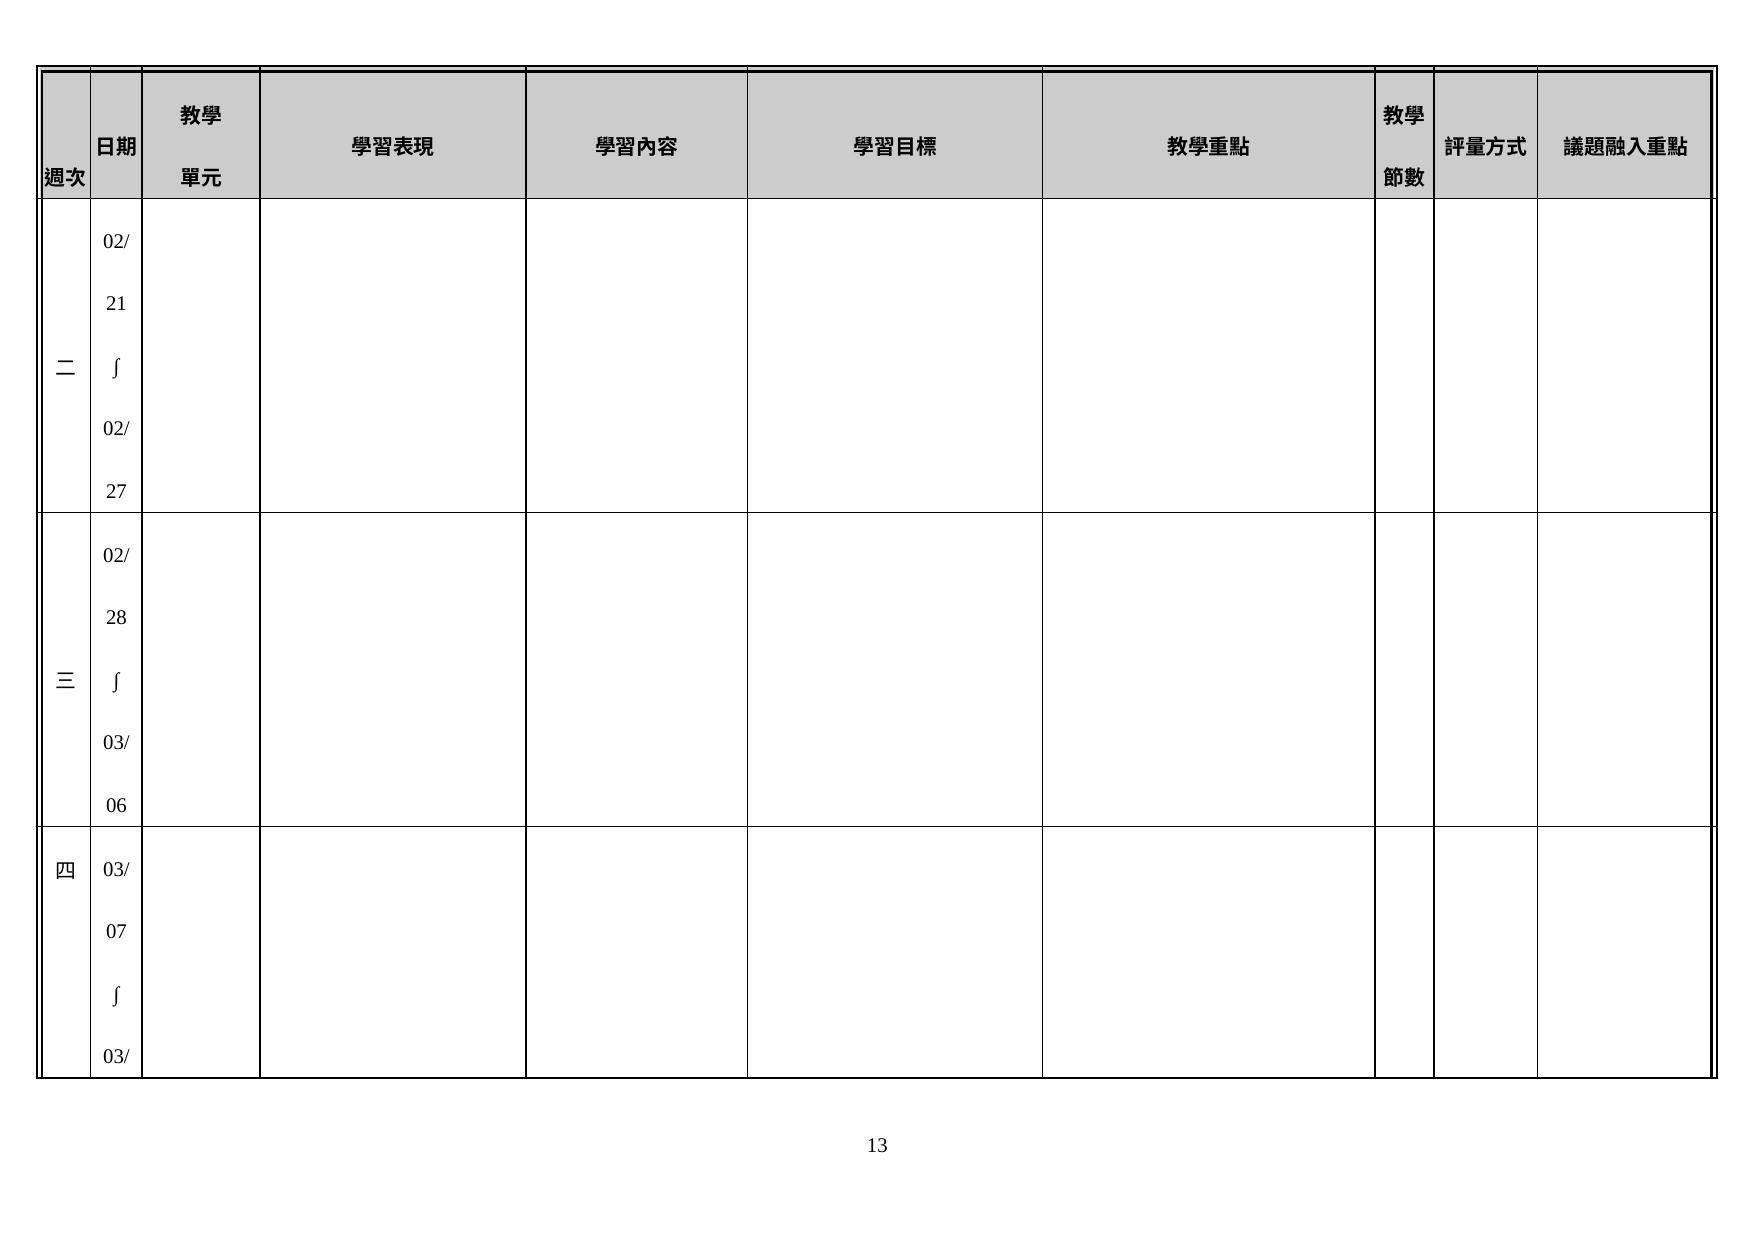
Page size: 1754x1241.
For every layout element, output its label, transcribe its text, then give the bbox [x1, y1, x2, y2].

table_header 教學節數 [1376, 73, 1433, 198]
table_cell [527, 827, 747, 1077]
table_cell [143, 199, 259, 512]
table_cell [143, 513, 259, 826]
table_header 學習內容 [527, 73, 747, 198]
table_cell [748, 199, 1042, 512]
table_cell 二 [43, 199, 90, 512]
table_cell [1043, 513, 1374, 826]
table_header 議題融入重點 [1538, 67, 1714, 198]
table_cell [1376, 199, 1433, 512]
table_cell 02/ 28 ∫ 03/ 06 [91, 513, 141, 826]
table_header 教學 單元 [143, 73, 259, 198]
table_cell [261, 513, 525, 826]
table_header 教學重點 [1043, 73, 1374, 198]
table_cell [527, 513, 747, 826]
table_cell [1043, 199, 1374, 512]
table_header 週次 [43, 73, 90, 198]
table_cell [1538, 199, 1710, 512]
table_cell [1435, 199, 1537, 512]
table_cell 四 [43, 827, 90, 1077]
table_cell [1435, 827, 1537, 1077]
table_cell [748, 827, 1042, 1077]
table_cell [143, 827, 259, 1077]
table_cell 三 [43, 513, 90, 826]
table_header 評量方式 [1435, 73, 1537, 198]
table_header 學習表現 [261, 73, 525, 198]
table_cell [1043, 827, 1374, 1077]
table_header 日期 [91, 73, 141, 198]
table_cell [1538, 827, 1710, 1077]
table_cell [748, 513, 1042, 826]
table_cell [1376, 827, 1433, 1077]
table_header 學習目標 [748, 73, 1042, 198]
table_cell [527, 199, 747, 512]
table_cell 03/ 07 ∫ 03/ [91, 827, 141, 1077]
table_cell [1376, 513, 1433, 826]
table_cell 02/ 21 ∫ 02/ 27 [91, 199, 141, 512]
table_cell [261, 827, 525, 1077]
table_cell [261, 199, 525, 512]
table_cell [1435, 513, 1537, 826]
table_cell [1538, 513, 1710, 826]
